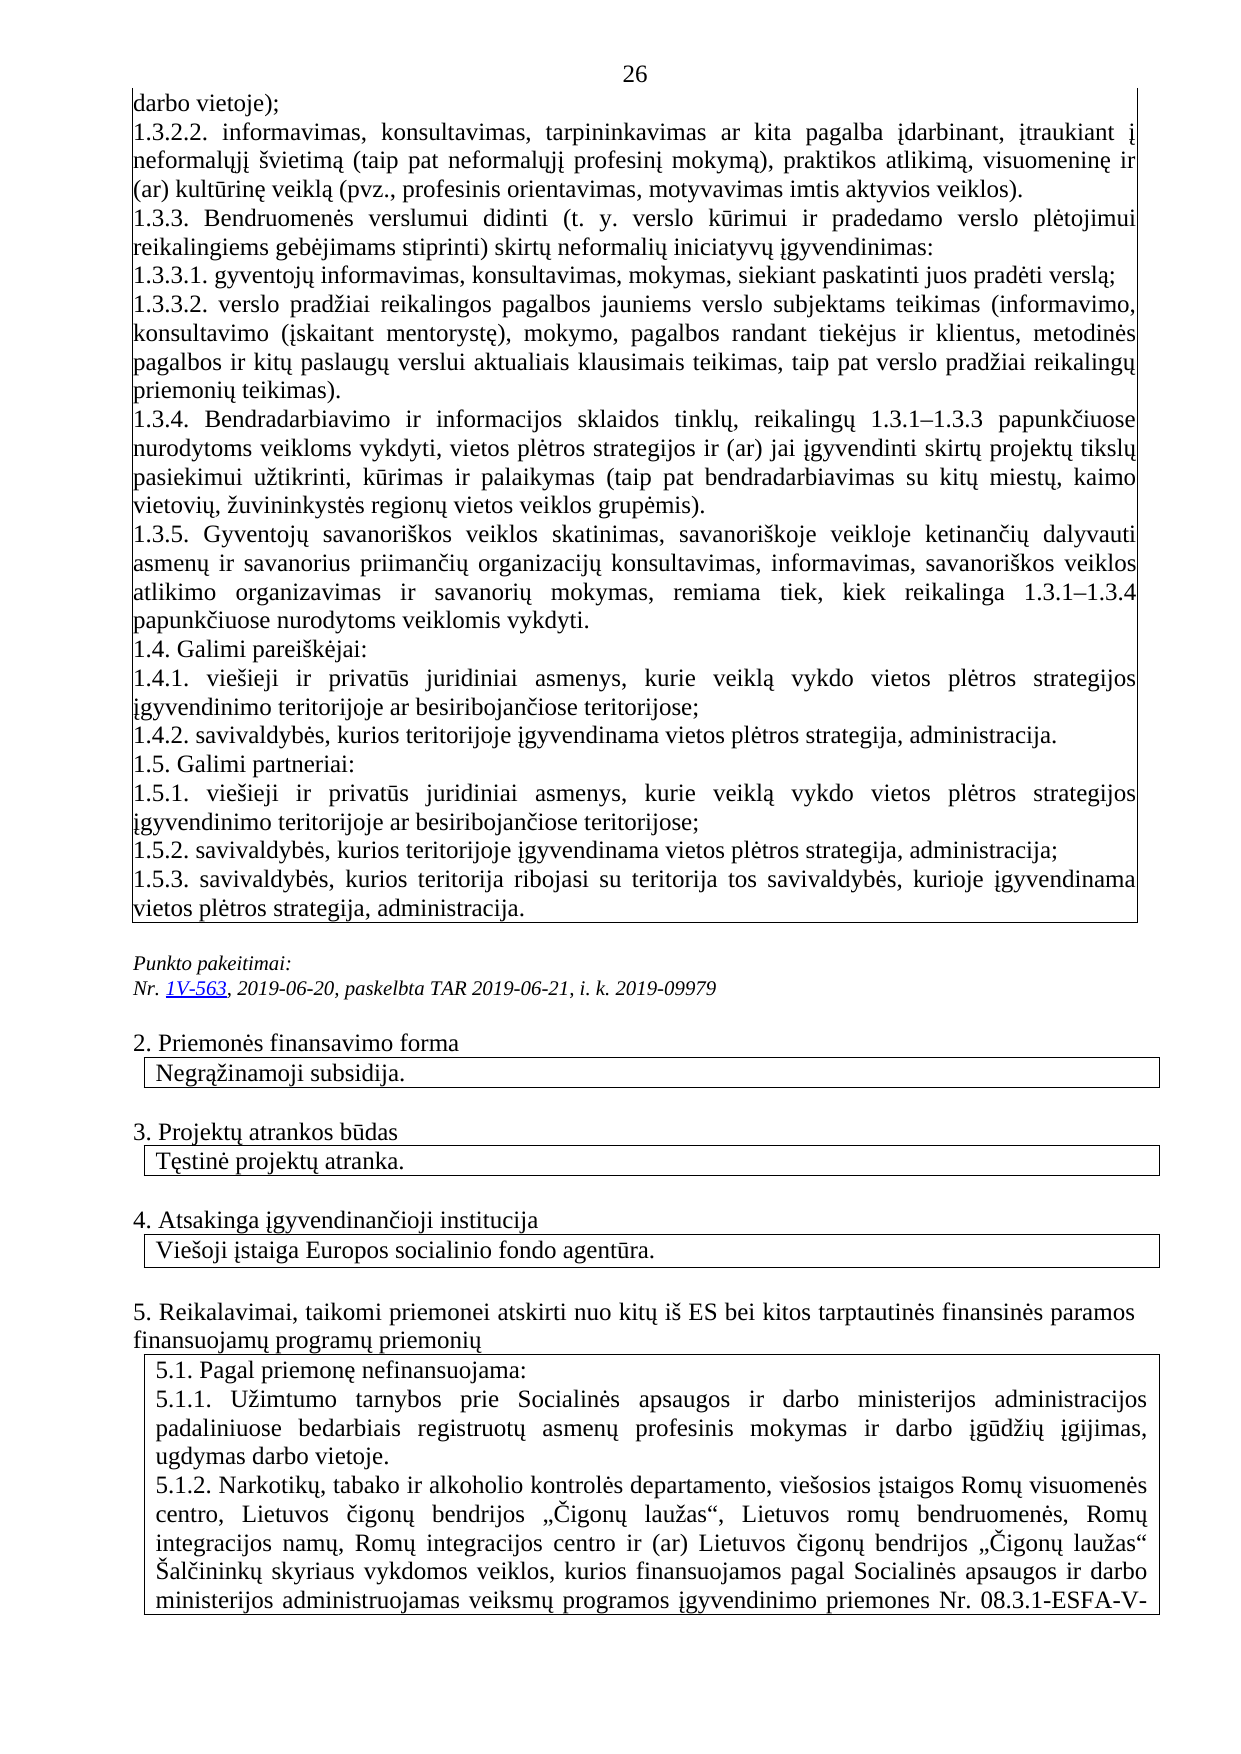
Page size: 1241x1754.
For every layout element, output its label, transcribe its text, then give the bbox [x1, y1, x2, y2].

text 4. Atsakinga įgyvendinančioji institucija [133, 1205, 1137, 1234]
table_header 5.1. Pagal priemonę nefinansuojama: 5.1.1. Užimtumo tarnybos prie Socialinės apsaugos ir darbo ministerijos administracijos padaliniuose bedarbiais registruotų asmenų profesinis mokymas ir darbo įgūdžių įgijimas, ugdymas darbo vietoje. 5.1.2. Narkotikų, tabako ir alkoholio kontrolės departamento, viešosios įstaigos Romų visuomenės centro, Lietuvos čigonų bendrijos „Čigonų laužas“, Lietuvos romų bendruomenės, Romų integracijos namų, Romų integracijos centro ir (ar) Lietuvos čigonų bendrijos „Čigonų laužas“ Šalčininkų skyriaus vykdomos veiklos, kurios finansuojamos pagal Socialinės apsaugos ir darbo ministerijos administruojamas veiksmų programos įgyvendinimo priemones Nr. 08.3.1-ESFA-V- [145, 1355, 1159, 1614]
text 5. Reikalavimai, taikomi priemonei atskirti nuo kitų iš ES bei kitos tarptautinės finansinės paramos finansuojamų programų priemonių [133, 1297, 1137, 1354]
table_header Negrąžinamoji subsidija. [145, 1058, 1159, 1087]
text Nr. 1V-563, 2019-06-20, paskelbta TAR 2019-06-21, i. k. 2019-09979 [133, 975, 1137, 999]
text Punkto pakeitimai: [133, 951, 1137, 975]
text 3. Projektų atrankos būdas [133, 1117, 1137, 1145]
table_cell 1.4. Galimi pareiškėjai: 1.4.1. viešieji ir privatūs juridiniai asmenys, kurie veiklą vykdo vietos plėtros strategijos įgyvendinimo teritorijoje ar besiribojančiose teritorijose; 1.4.2. savivaldybės, kurios teritorijoje įgyvendinama vietos plėtros strategija, administracija. 1.5. Galimi partneriai: 1.5.1. viešieji ir privatūs juridiniai asmenys, kurie veiklą vykdo vietos plėtros strategijos įgyvendinimo teritorijoje ar besiribojančiose teritorijose; 1.5.2. savivaldybės, kurios teritorijoje įgyvendinama vietos plėtros strategija, administracija; 1.5.3. savivaldybės, kurios teritorija ribojasi su teritorija tos savivaldybės, kurioje įgyvendinama vietos plėtros strategija, administracija. [133, 634, 1137, 922]
table_header Viešoji įstaiga Europos socialinio fondo agentūra. [145, 1235, 1159, 1267]
text 2. Priemonės finansavimo forma [133, 1028, 1137, 1057]
table_header Tęstinė projektų atranka. [145, 1146, 1159, 1175]
table_cell darbo vietoje); 1.3.2.2. informavimas, konsultavimas, tarpininkavimas ar kita pagalba įdarbinant, įtraukiant į neformalųjį švietimą (taip pat neformalųjį profesinį mokymą), praktikos atlikimą, visuomeninę ir (ar) kultūrinę veiklą (pvz., profesinis orientavimas, motyvavimas imtis aktyvios veiklos). 1.3.3. Bendruomenės verslumui didinti (t. y. verslo kūrimui ir pradedamo verslo plėtojimui reikalingiems gebėjimams stiprinti) skirtų neformalių iniciatyvų įgyvendinimas: 1.3.3.1. gyventojų informavimas, konsultavimas, mokymas, siekiant paskatinti juos pradėti verslą; 1.3.3.2. verslo pradžiai reikalingos pagalbos jauniems verslo subjektams teikimas (informavimo, konsultavimo (įskaitant mentorystę), mokymo, pagalbos randant tiekėjus ir klientus, metodinės pagalbos ir kitų paslaugų verslui aktualiais klausimais teikimas, taip pat verslo pradžiai reikalingų priemonių teikimas). 1.3.4. Bendradarbiavimo ir informacijos sklaidos tinklų, reikalingų 1.3.1–1.3.3 papunkčiuose nurodytoms veikloms vykdyti, vietos plėtros strategijos ir (ar) jai įgyvendinti skirtų projektų tikslų pasiekimui užtikrinti, kūrimas ir palaikymas (taip pat bendradarbiavimas su kitų miestų, kaimo vietovių, žuvininkystės regionų vietos veiklos grupėmis). 1.3.5. Gyventojų savanoriškos veiklos skatinimas, savanoriškoje veikloje ketinančių dalyvauti asmenų ir savanorius priimančių organizacijų konsultavimas, informavimas, savanoriškos veiklos atlikimo organizavimas ir savanorių mokymas, remiama tiek, kiek reikalinga 1.3.1–1.3.4 papunkčiuose nurodytoms veiklomis vykdyti. [133, 88, 1137, 634]
